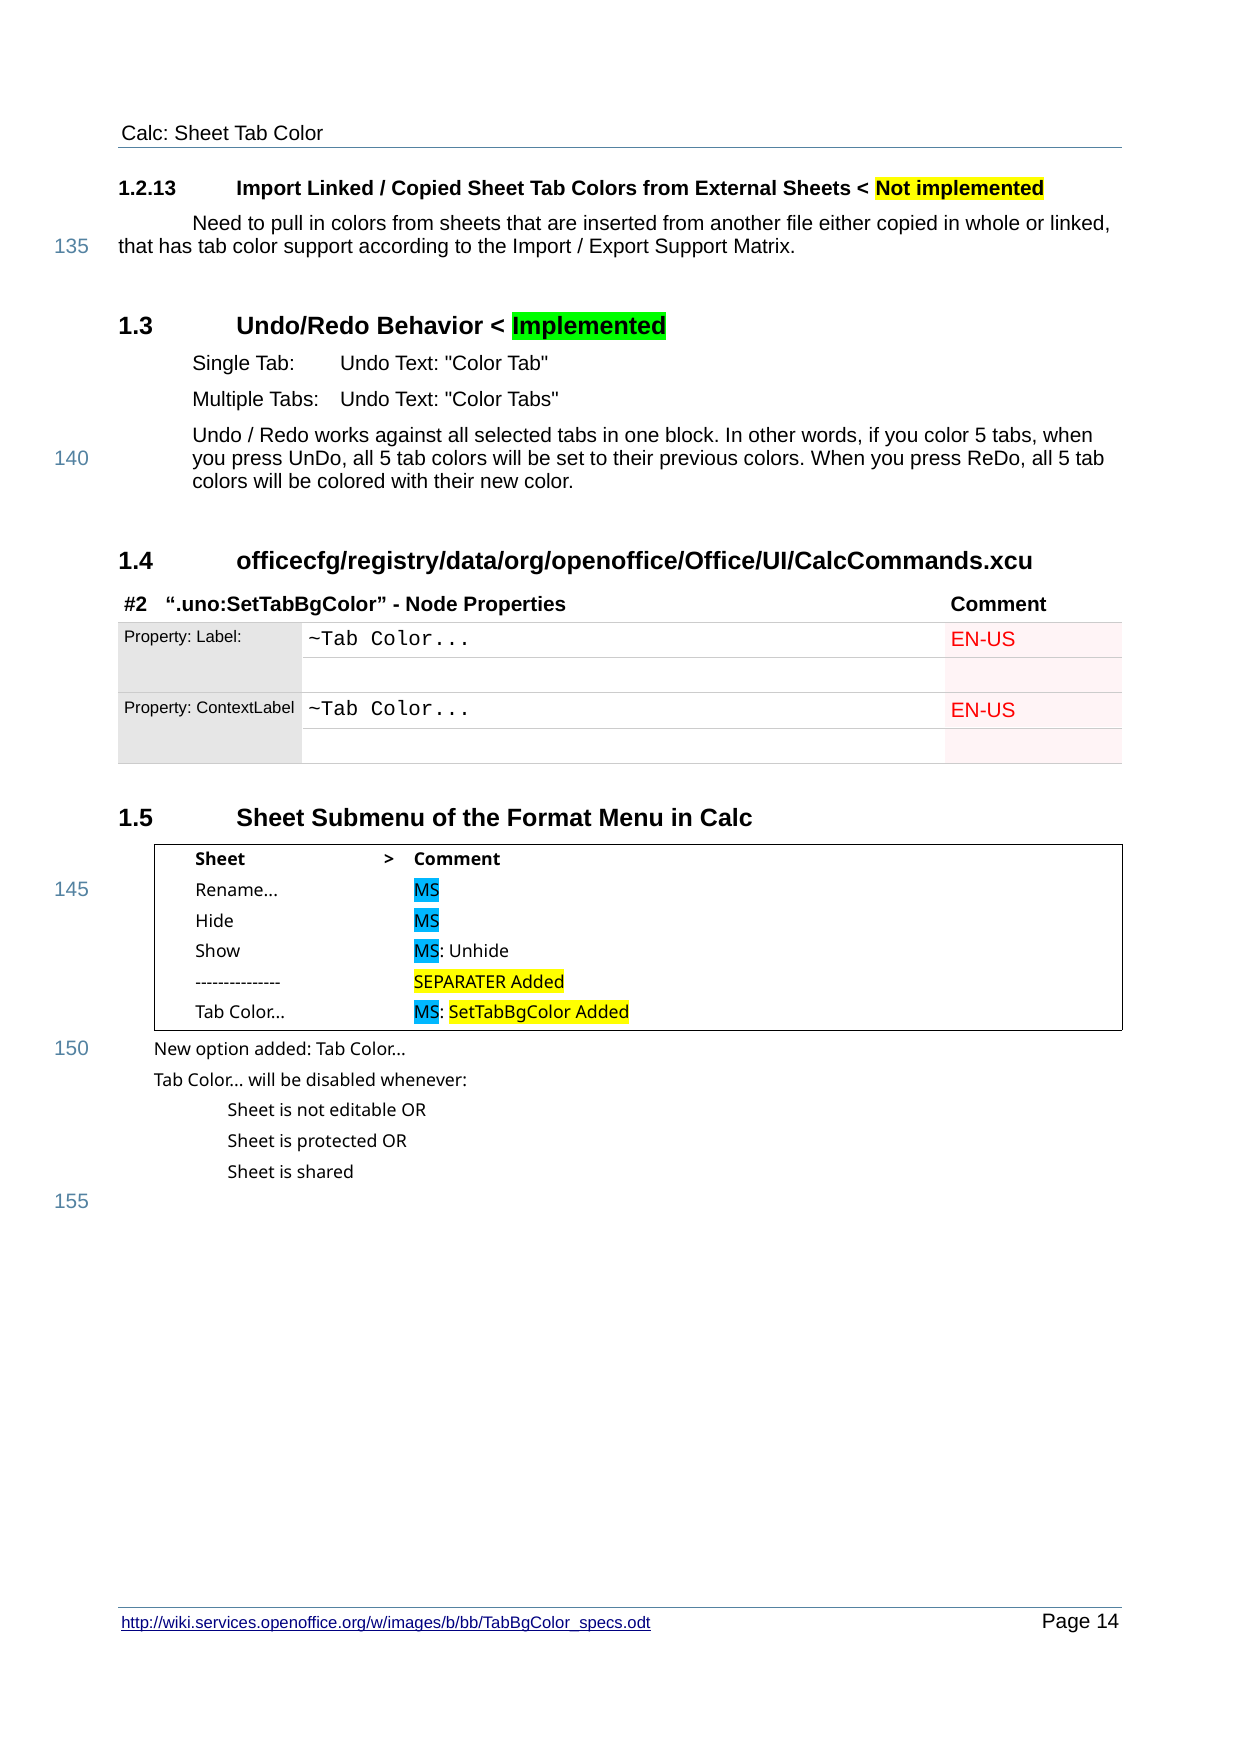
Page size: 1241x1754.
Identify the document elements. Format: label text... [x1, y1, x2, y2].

text New option added: Tab Color... [154, 1037, 1122, 1061]
text Single Tab: Undo Text: "Color Tab" [192, 352, 1122, 375]
text Tab Color... will be disabled whenever: [154, 1067, 1122, 1091]
text Sheet is not editable OR [154, 1098, 1122, 1122]
table_cell [945, 658, 1122, 692]
subtitle Undo/Redo Behavior < Implemented [118, 312, 1122, 340]
table_cell [303, 729, 945, 763]
table_header ~Tab Color... [303, 623, 945, 657]
table_header “.uno:SetTabBgColor” - Node Properties [118, 586, 945, 622]
subtitle officecfg/registry/data/org/openoffice/Office/UI/CalcCommands.xcu [118, 547, 1122, 575]
text Sheet is protected OR [154, 1128, 1122, 1153]
text Undo / Redo works against all selected tabs in one block. In other words, if you color 5 tabs, when you press UnDo, all 5 tab colors will be set to their previous colors. When you press ReDo, all 5 tab colors will be colored with their new color. [192, 423, 1122, 493]
table_header EN-US [945, 623, 1122, 657]
table_cell Property: ContextLabel [118, 693, 302, 763]
subtitle Import Linked / Copied Sheet Tab Colors from External Sheets < Not implemented [118, 177, 1122, 200]
table_header ~Tab Color... [303, 693, 945, 727]
table_header Comment [945, 586, 1122, 622]
text Hide MS [155, 902, 1122, 932]
table_cell [945, 729, 1122, 763]
text Tab Color... MS: SetTabBgColor Added [155, 994, 1122, 1030]
text Rename... MS [155, 871, 1122, 902]
table_cell Property: Label: [118, 623, 302, 692]
text Show MS: Unhide [155, 933, 1122, 963]
text Multiple Tabs: Undo Text: "Color Tabs" [192, 387, 1122, 411]
subtitle Sheet Submenu of the Format Menu in Calc [118, 804, 1122, 832]
table_header EN-US [945, 693, 1122, 727]
text Need to pull in colors from sheets that are inserted from another file either copied in whole or linked, that has tab color support according to the Import / Export Support Matrix. [118, 212, 1122, 258]
table_cell [303, 658, 945, 692]
text --------------- SEPARATER Added [155, 963, 1122, 993]
title Sheet > Comment [155, 845, 1122, 871]
text Sheet is shared [154, 1159, 1122, 1183]
